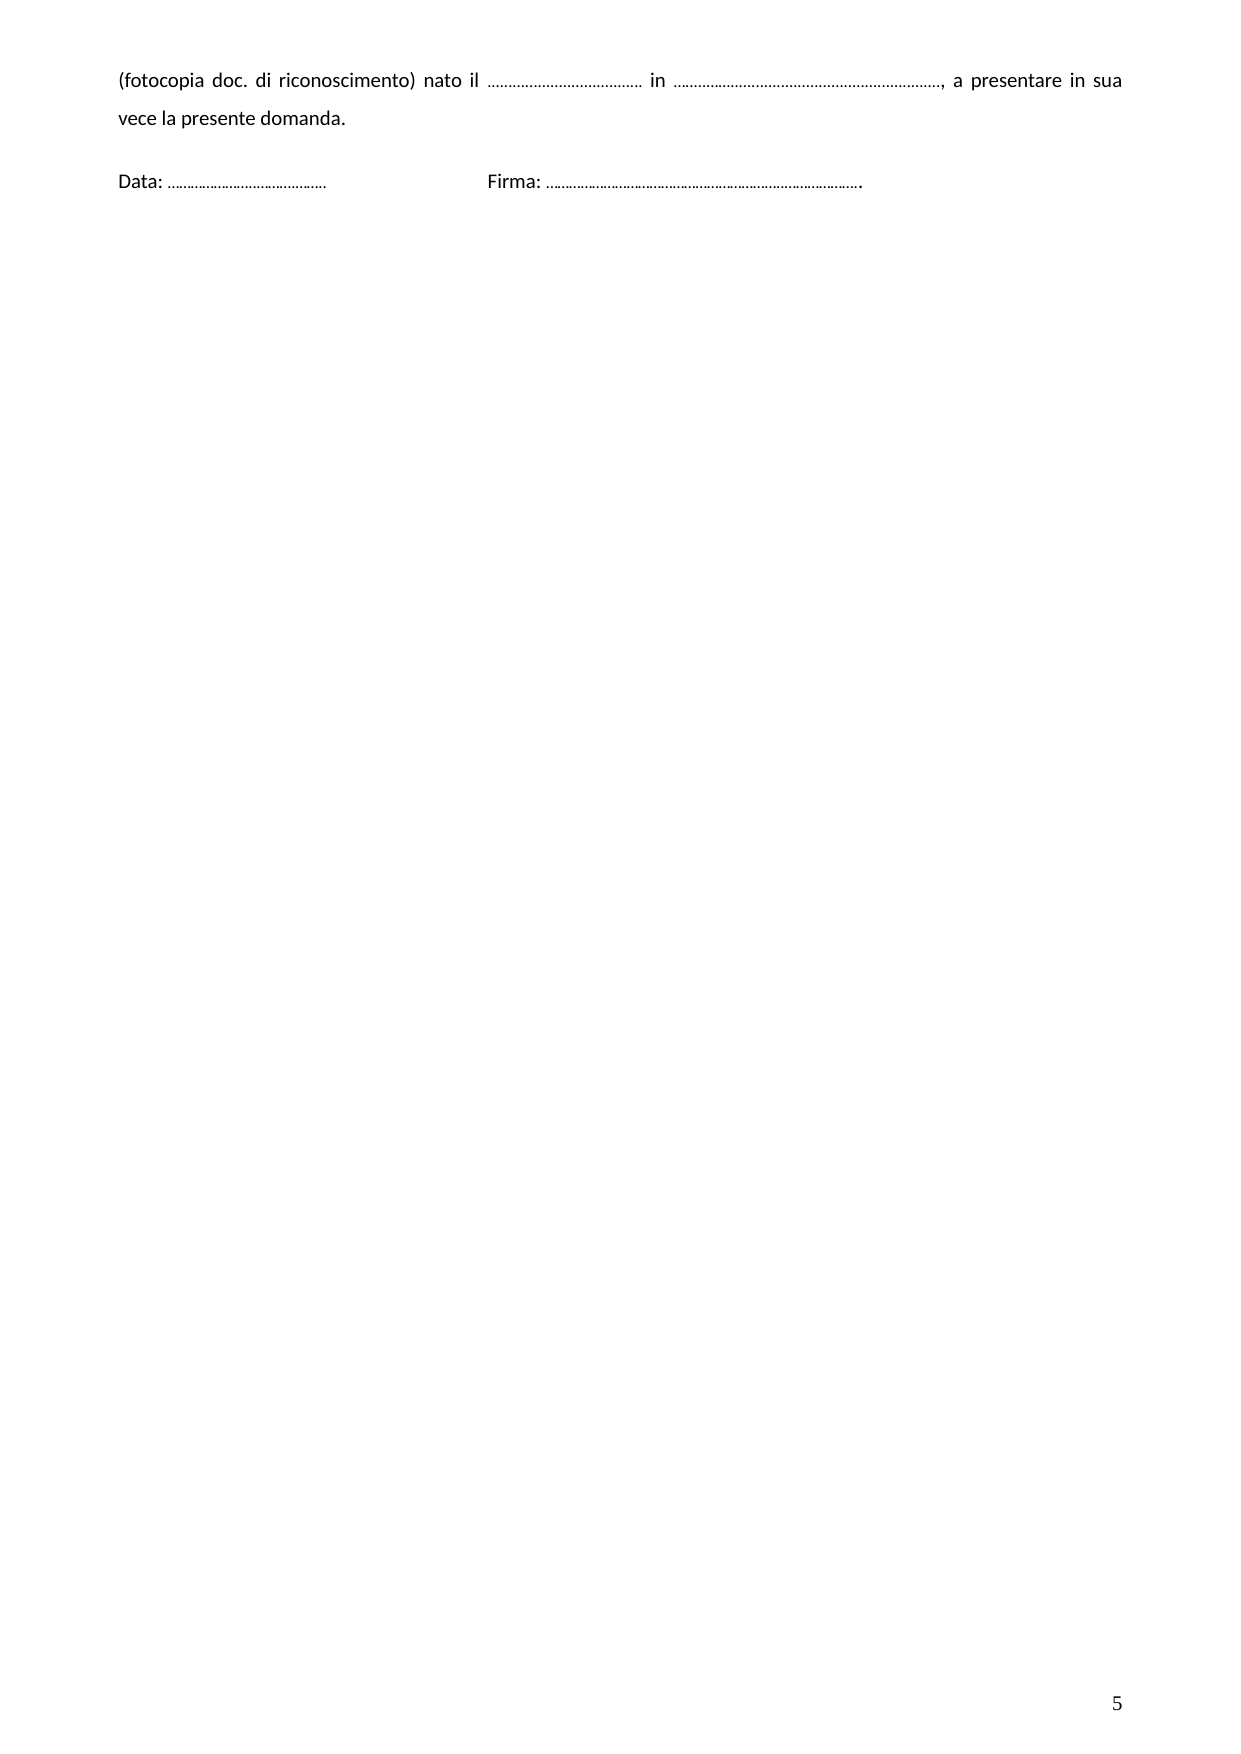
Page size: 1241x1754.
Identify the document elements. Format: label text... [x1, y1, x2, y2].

text (fotocopia doc. di riconoscimento) nato il ..................................... in …........….................................................., a presentare in sua vece la presente domanda. [118, 67, 1122, 130]
text Data: …………………..……….…….. Firma: ……………………………………………………..……………….. [118, 168, 1122, 194]
